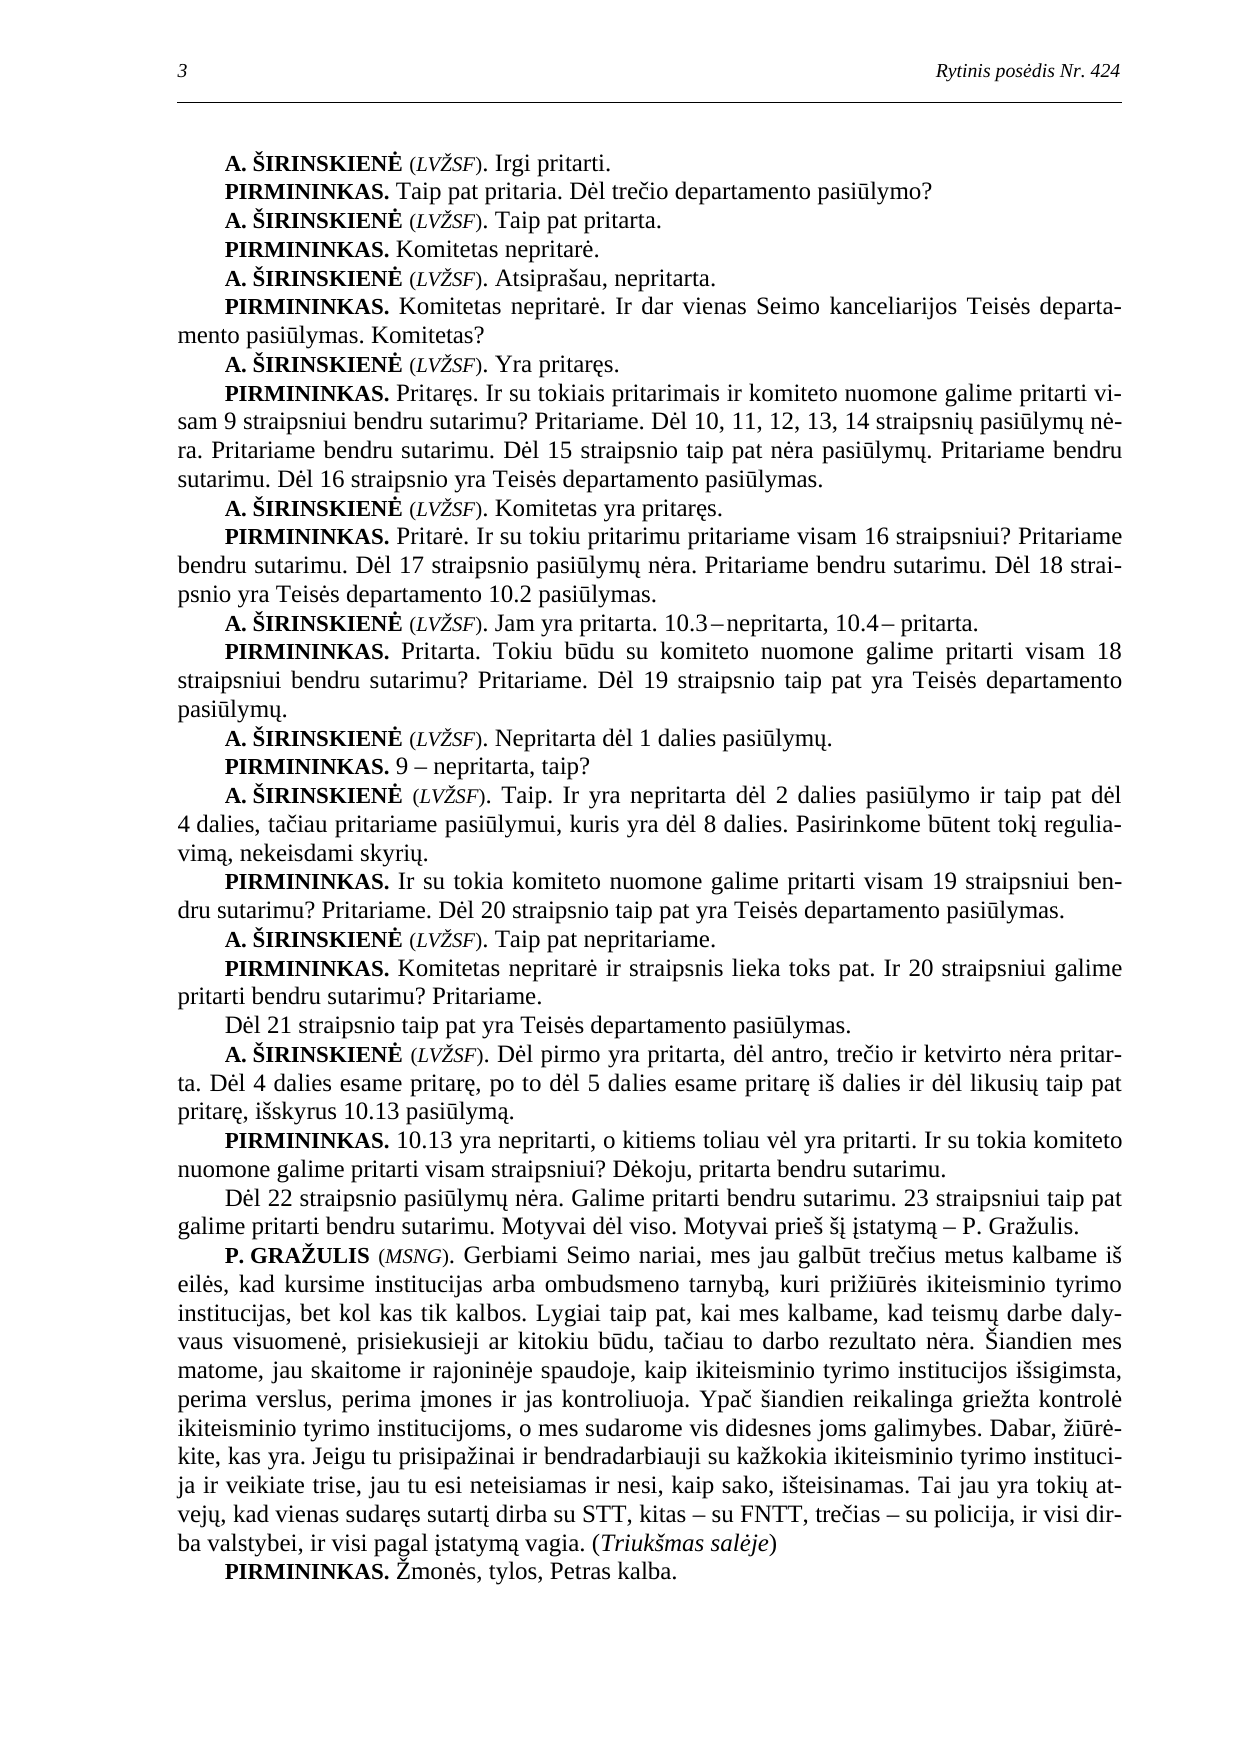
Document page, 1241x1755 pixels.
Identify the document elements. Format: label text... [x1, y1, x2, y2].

text PIRMININKAS. Žmo­nės, ty­los, Pet­ras kal­ba. [177, 1556, 1122, 1585]
text PIRMININKAS. Ko­mi­te­tas ne­pri­ta­rė. [177, 234, 1122, 263]
text PIRMININKAS. Taip pat pri­ta­ria. Dėl tre­čio de­par­ta­men­to pa­siū­ly­mo? [177, 176, 1122, 205]
text PIRMININKAS. Pri­ta­rė. Ir su to­kiu pri­ta­ri­mu pri­ta­ria­me vi­sam 16 straips­niui? Pri­ta­ria­me ben­dru su­ta­ri­mu. Dėl 17 straips­nio pa­siū­ly­mų nė­ra. Pri­ta­ria­me ben­dru su­ta­ri­mu. Dėl 18 strai­ps­nio yra Tei­sės de­par­ta­men­to 10.2 pa­siū­ly­mas. [177, 521, 1122, 608]
text Dėl 22 straips­nio pa­siū­ly­mų nė­ra. Ga­li­me pri­tar­ti ben­dru su­ta­ri­mu. 23 straips­niui taip pat ga­li­me pri­tar­ti ben­dru su­ta­ri­mu. Mo­ty­vai dėl vi­so. Mo­ty­vai prieš šį įsta­ty­mą – P. Gra­žu­lis. [177, 1183, 1122, 1240]
text A. ŠIRINSKIENĖ (LVŽSF). Jam yra pri­tar­ta. 10.3 – ne­pri­tar­ta, 10.4 – pri­tar­ta. [177, 608, 1122, 636]
text A. ŠIRINSKIENĖ (LVŽSF). Taip pat ne­pri­ta­ria­me. [177, 924, 1122, 953]
text PIRMININKAS. Pri­tar­ta. To­kiu bū­du su ko­mi­te­to nuo­mo­ne ga­li­me pri­tar­ti vi­sam 18 strai­ps­niui ben­dru su­ta­ri­mu? Pri­ta­ria­me. Dėl 19 straips­nio taip pat yra Tei­sės de­par­ta­men­to pa­siū­ly­mų. [177, 636, 1122, 723]
text Dėl 21 straips­nio taip pat yra Tei­sės de­par­ta­men­to pa­siū­ly­mas. [177, 1010, 1122, 1039]
text PIRMININKAS. Ir su to­kia ko­mi­te­to nuo­mo­ne ga­li­me pri­tar­ti vi­sam 19 straips­niui ben­dru su­ta­ri­mu? Pri­ta­ria­me. Dėl 20 straips­nio taip pat yra Tei­sės de­par­ta­men­to pa­siū­ly­mas. [177, 866, 1122, 924]
text A. ŠIRINSKIENĖ (LVŽSF). Taip pat pri­tar­ta. [177, 205, 1122, 234]
text A. ŠIRINSKIENĖ (LVŽSF). Ir­gi pri­tar­ti. [177, 148, 1122, 176]
text A. ŠIRINSKIENĖ (LVŽSF). Yra pri­ta­ręs. [177, 349, 1122, 378]
text PIRMININKAS. Ko­mi­te­tas ne­pri­ta­rė ir straips­nis lie­ka toks pat. Ir 20 straips­niui ga­li­me pri­tar­ti ben­dru su­ta­ri­mu? Pri­ta­ria­me. [177, 953, 1122, 1010]
text PIRMININKAS. 9 – ne­pri­tar­ta, taip? [177, 751, 1122, 780]
text PIRMININKAS. Ko­mi­te­tas ne­pri­ta­rė. Ir dar vie­nas Sei­mo kan­ce­lia­ri­jos Tei­sės de­par­ta­men­to pa­siū­ly­mas. Ko­mi­te­tas? [177, 291, 1122, 349]
text P. GRAŽULIS (MSNG). Ger­bia­mi Sei­mo na­riai, mes jau gal­būt tre­čius me­tus kal­ba­me iš ei­lės, kad kur­si­me ins­ti­tu­ci­jas ar­ba om­bud­sme­no tar­ny­bą, ku­ri pri­žiū­rės iki­teis­mi­nio ty­ri­mo ins­ti­tu­ci­jas, bet kol kas tik kal­bos. Ly­giai taip pat, kai mes kal­ba­me, kad teis­mų dar­be da­ly­vaus vi­suo­me­nė, pri­sie­ku­sie­ji ar ki­to­kiu bū­du, ta­čiau to dar­bo re­zul­ta­to nė­ra. Šian­dien mes ma­to­me, jau skai­to­me ir ra­jo­ni­nė­je spau­do­je, kaip iki­teis­mi­nio ty­ri­mo ins­ti­tu­ci­jos iš­si­gims­ta, pe­ri­ma ver­slus, pe­ri­ma įmo­nes ir jas kon­tro­liuo­ja. Ypač šian­dien rei­ka­lin­ga griež­ta kon­tro­lė iki­teis­mi­nio ty­ri­mo ins­ti­tu­ci­joms, o mes su­da­ro­me vis di­des­nes joms ga­li­my­bes. Da­bar, žiū­rė­ki­te, kas yra. Jei­gu tu pri­si­pa­ži­nai ir ben­dra­dar­biau­ji su kaž­ko­kia iki­teis­mi­nio ty­ri­mo ins­ti­tu­ci­ja ir vei­kia­te tri­se, jau tu esi ne­tei­sia­mas ir ne­si, kaip sa­ko, iš­tei­si­na­mas. Tai jau yra to­kių at­ve­jų, kad vie­nas su­da­ręs su­tar­tį dir­ba su STT, ki­tas – su FNTT, tre­čias – su po­li­ci­ja, ir vi­si dir­ba vals­ty­bei, ir vi­si pa­gal įsta­ty­mą va­gia. (Triukš­mas sa­lė­je) [177, 1240, 1122, 1556]
text A. ŠIRINSKIENĖ (LVŽSF). Dėl pir­mo yra pri­tar­ta, dėl an­tro, tre­čio ir ket­vir­to nė­ra pri­tar­ta. Dėl 4 da­lies esa­me pri­ta­rę, po to dėl 5 da­lies esa­me pri­ta­rę iš da­lies ir dėl li­ku­sių taip pat pri­ta­rę, iš­sky­rus 10.13 pa­siū­ly­mą. [177, 1039, 1122, 1125]
text A. ŠIRINSKIENĖ (LVŽSF). Taip. Ir yra ne­pri­tar­ta dėl 2 da­lies pa­siū­ly­mo ir taip pat dėl 4 da­lies, ta­čiau pri­ta­ria­me pa­siū­ly­mui, ku­ris yra dėl 8 da­lies. Pa­si­rin­ko­me bū­tent to­kį re­gu­lia­vi­mą, ne­keis­da­mi sky­rių. [177, 780, 1122, 866]
text A. ŠIRINSKIENĖ (LVŽSF). Ne­pri­tar­ta dėl 1 da­lies pa­siū­ly­mų. [177, 723, 1122, 751]
text PIRMININKAS. Pri­ta­ręs. Ir su to­kiais pri­ta­ri­mais ir ko­mi­te­to nuo­mo­ne ga­li­me pri­tar­ti vi­sam 9 straips­niui ben­dru su­ta­ri­mu? Pri­ta­ria­me. Dėl 10, 11, 12, 13, 14 straips­nių pa­siū­ly­mų nė­ra. Pri­ta­ria­me ben­dru su­ta­ri­mu. Dėl 15 straips­nio taip pat nė­ra pa­siū­ly­mų. Pri­ta­ria­me ben­dru su­ta­ri­mu. Dėl 16 straips­nio yra Tei­sės de­par­ta­men­to pa­siū­ly­mas. [177, 378, 1122, 493]
text A. ŠIRINSKIENĖ (LVŽSF). Ko­mi­te­tas yra pri­ta­ręs. [177, 493, 1122, 521]
text A. ŠIRINSKIENĖ (LVŽSF). At­si­pra­šau, ne­pri­tar­ta. [177, 263, 1122, 291]
text PIRMININKAS. 10.13 yra ne­pri­tar­ti, o ki­tiems to­liau vėl yra pri­tar­ti. Ir su to­kia ko­mi­te­to nuo­mo­ne ga­li­me pri­tar­ti vi­sam straips­niui? Dė­ko­ju, pri­tar­ta ben­dru su­ta­ri­mu. [177, 1125, 1122, 1183]
